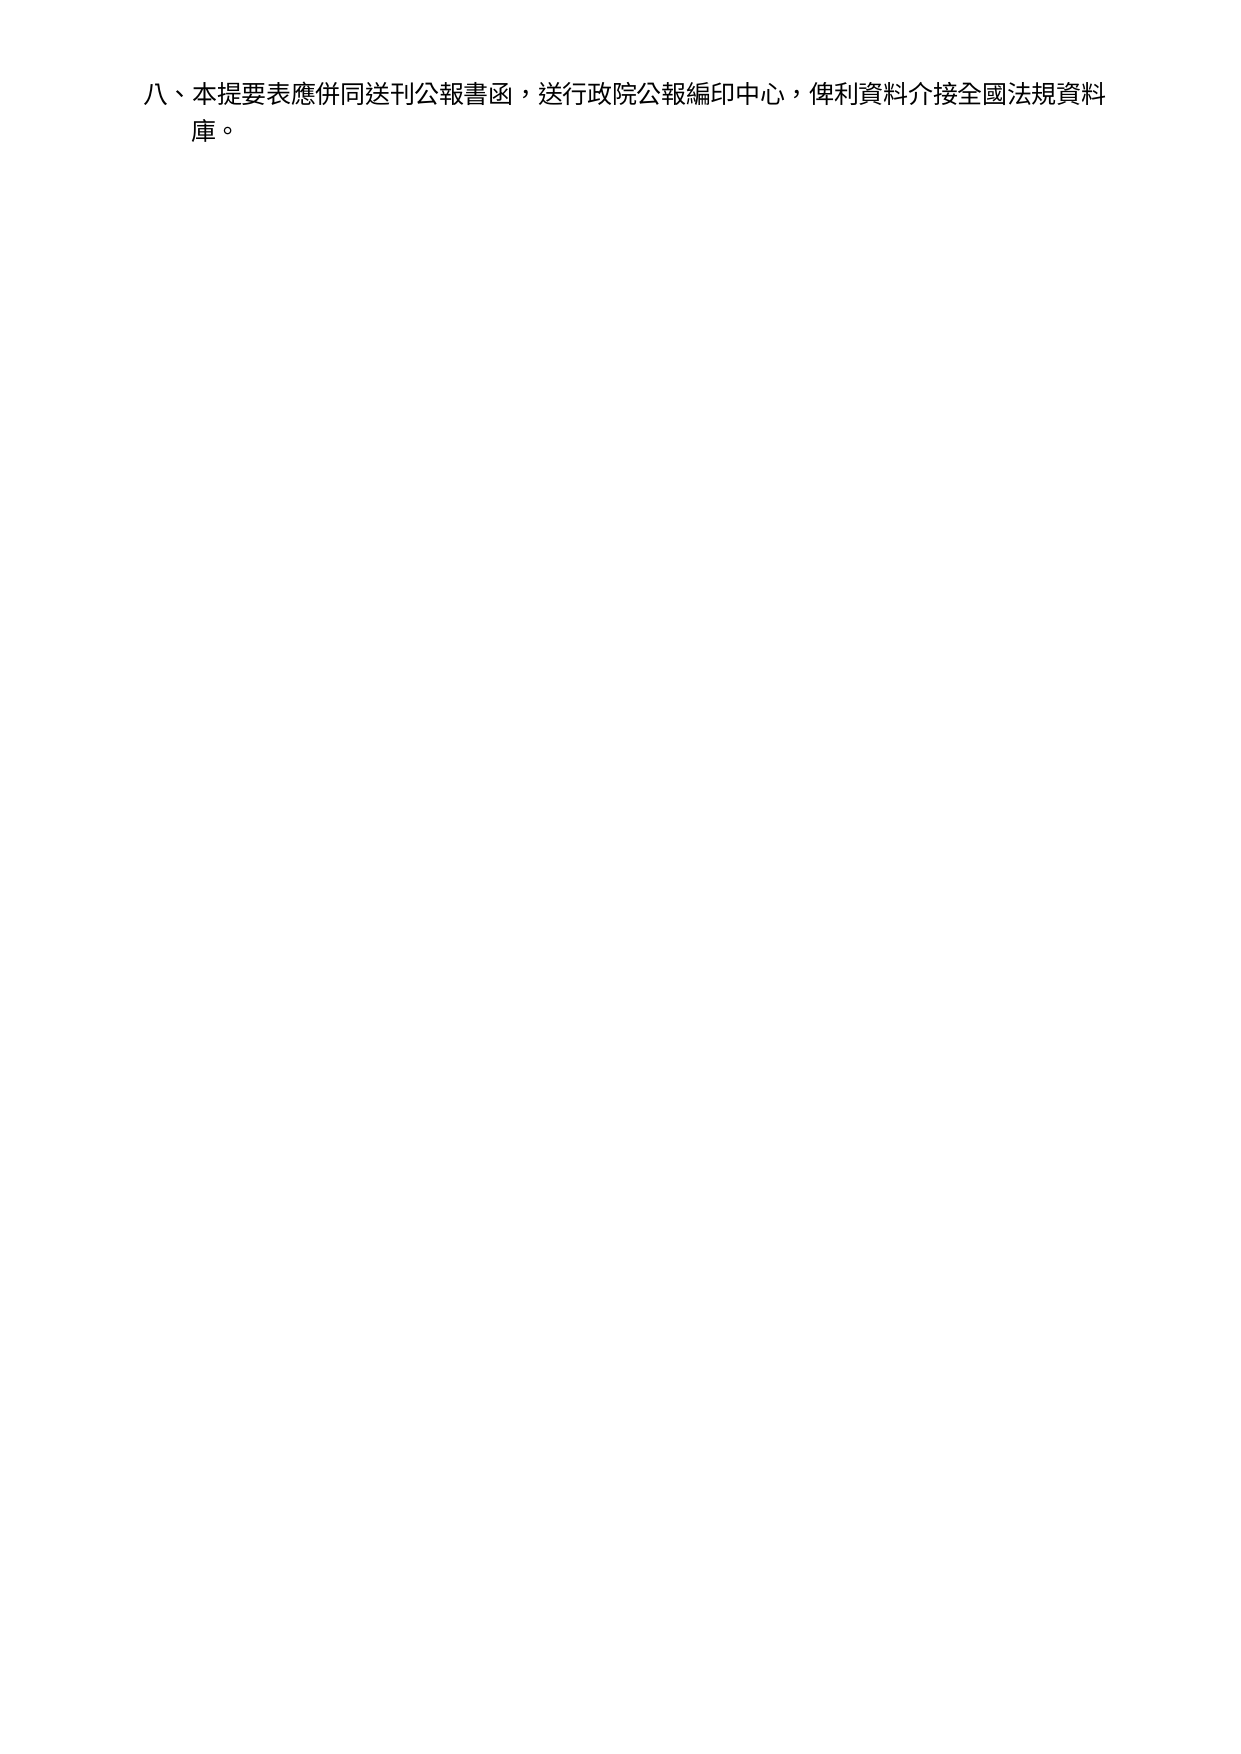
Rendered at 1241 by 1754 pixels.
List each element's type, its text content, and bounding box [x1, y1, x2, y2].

text 八、本提要表應併同送刊公報書函，送行政院公報編印中心，俾利資料介接全國法規資料庫。 [143, 75, 1107, 147]
